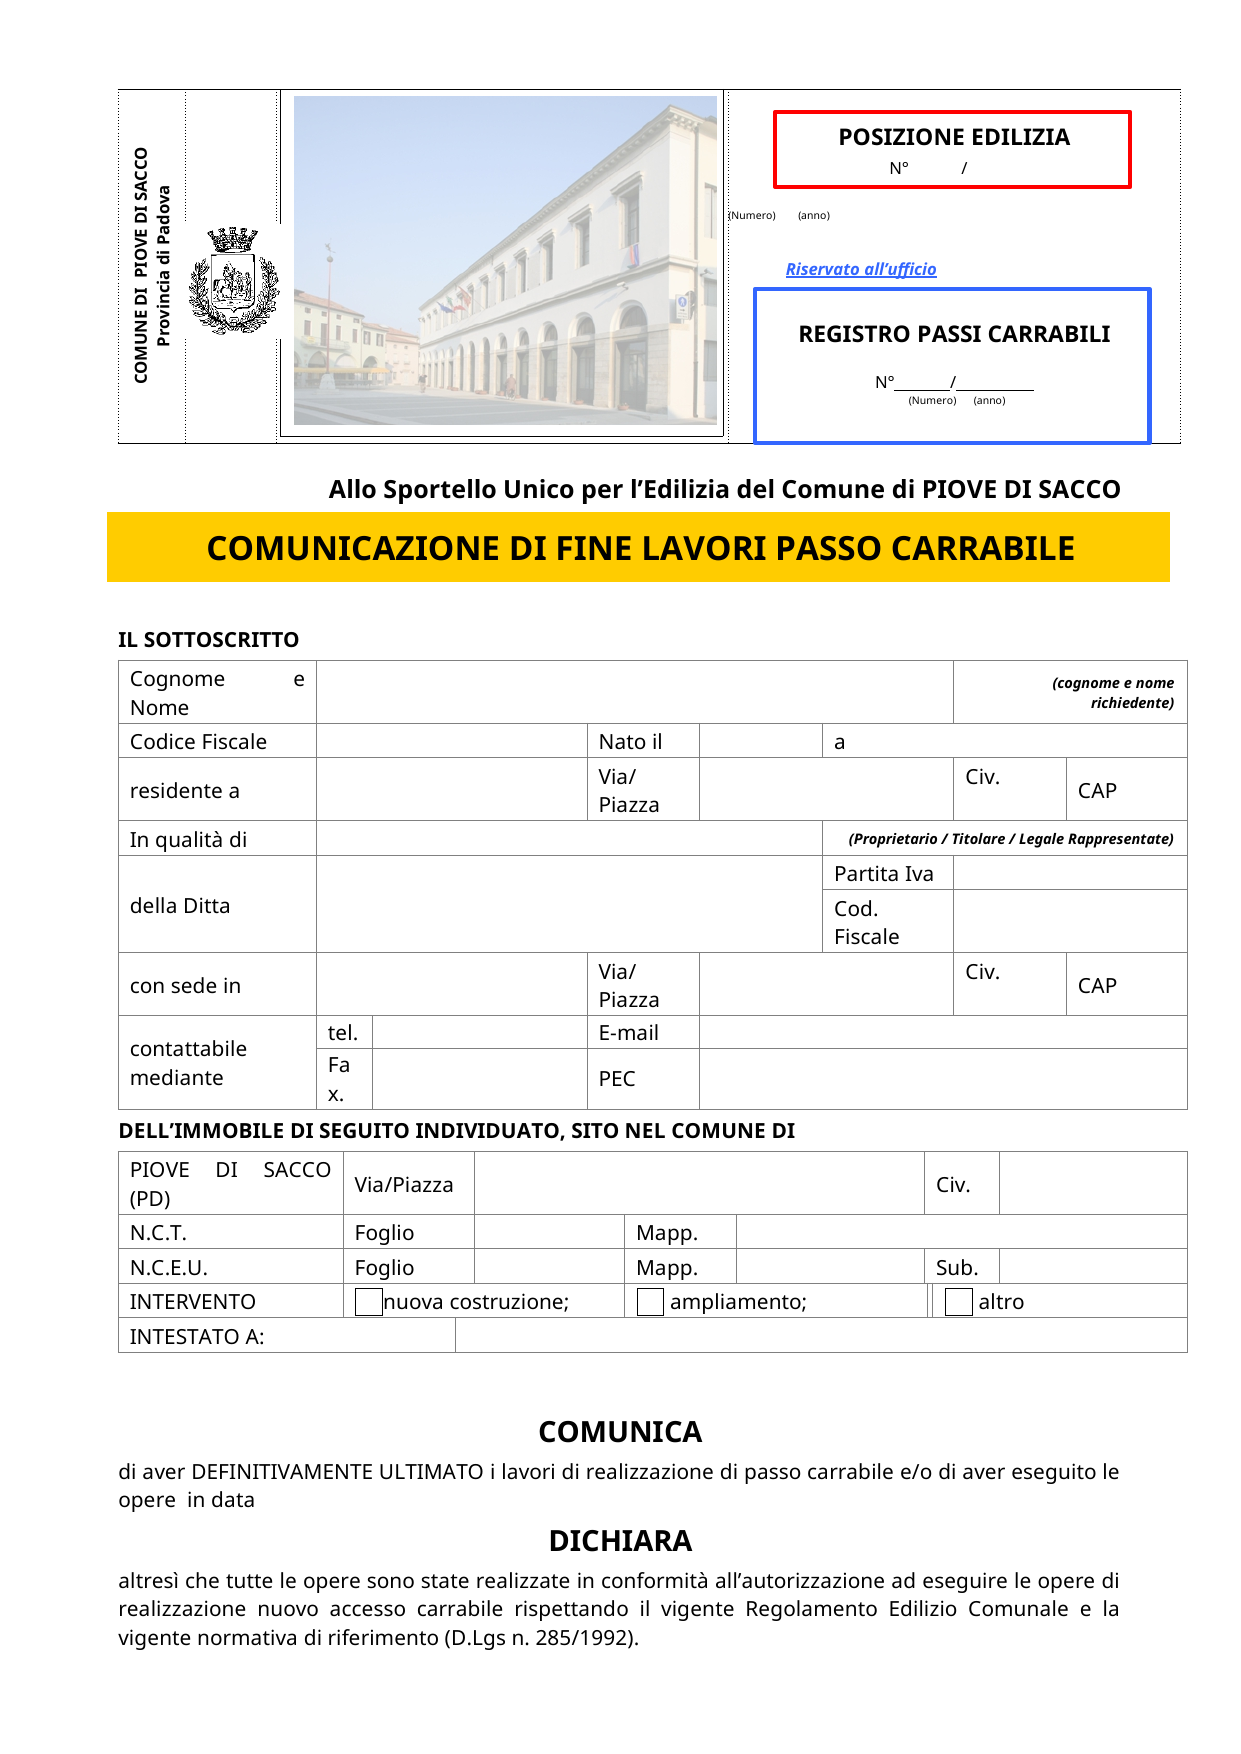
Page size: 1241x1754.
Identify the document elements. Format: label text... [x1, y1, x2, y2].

table_header Cognome e Nome [119, 661, 316, 723]
table_header [185, 339, 277, 443]
table_cell INTERVENTO [119, 1284, 343, 1317]
table_cell altro [933, 1284, 1187, 1317]
table_header (cognome e nome richiedente) [954, 661, 1187, 723]
table_cell [700, 758, 953, 820]
table_cell Cod. Fiscale [823, 890, 953, 952]
table_cell [373, 1049, 587, 1109]
table_header [475, 1152, 924, 1214]
table_cell [317, 856, 822, 952]
table_cell [928, 1284, 932, 1317]
picture [294, 96, 717, 425]
table_cell CAP [1067, 953, 1187, 1015]
table_cell PEC [588, 1049, 699, 1109]
table_header Civ. [925, 1152, 999, 1214]
table_cell [954, 856, 1187, 889]
table_cell Civ. [954, 953, 1066, 1015]
table_cell [317, 953, 587, 1015]
table_cell residente a [119, 758, 316, 820]
table_cell tel. [317, 1016, 372, 1048]
table_header [317, 661, 953, 723]
table_cell [456, 1318, 1187, 1352]
table_header COMUNICAZIONE DI FINE LAVORI PASSO CARRABILE [107, 512, 1170, 582]
table_cell Via/Piazza [588, 953, 699, 1015]
table_cell con sede in [119, 953, 316, 1015]
table_cell INTESTATO A: [119, 1318, 455, 1352]
table_cell [737, 1215, 1187, 1248]
table_cell (Proprietario / Titolare / Legale Rappresentate) [823, 821, 1187, 854]
table_cell E-mail [588, 1016, 699, 1048]
text Allo Sportello Unico per l’Edilizia del Comune di PIOVE DI SACCO [118, 472, 1122, 506]
table_header [185, 90, 277, 224]
table_cell [475, 1249, 624, 1283]
table_cell a [823, 724, 1187, 757]
table_cell [954, 890, 1187, 952]
table_cell Codice Fiscale [119, 724, 316, 757]
table_header POSIZIONE EDILIZIA N° / (Numero) (anno) Riservato all’ufficio REGISTRO PASSI CARRABILI N° / (Numero) (anno) [728, 90, 1181, 443]
table_header Timbro del Protocollo Generale [277, 90, 728, 443]
table_cell Sub. [925, 1249, 999, 1283]
text COMUNICA [118, 1411, 1122, 1450]
table_cell Partita Iva [823, 856, 953, 889]
table_cell [475, 1215, 624, 1248]
text DICHIARA [118, 1520, 1122, 1559]
table_cell Civ. [954, 758, 1066, 820]
table_cell Foglio [344, 1215, 474, 1248]
table_cell [700, 953, 953, 1015]
table_cell [1000, 1249, 1187, 1283]
table_cell N.C.E.U. [119, 1249, 343, 1283]
table_cell nuova costruzione; [344, 1284, 624, 1317]
table_header COMUNE DI PIOVE DI SACCO Provincia di Padova [118, 90, 185, 443]
table_header Via/Piazza [344, 1152, 474, 1214]
table_cell Foglio [344, 1249, 474, 1283]
table_cell contattabile mediante [119, 1016, 316, 1109]
table_cell ampliamento; [625, 1284, 927, 1317]
table_cell N.C.T. [119, 1215, 343, 1248]
table_cell [700, 1016, 1187, 1048]
text altresì che tutte le opere sono state realizzate in conformità all’autorizzazione ad eseguire le opere di realizzazione nuovo accesso carrabile rispettando il vigente Regolamento Edilizio Comunale e la vigente normativa di riferimento (D.Lgs n. 285/1992). [118, 1566, 1122, 1651]
table_cell Via/Piazza [588, 758, 699, 820]
table_header PIOVE DI SACCO (PD) [119, 1152, 343, 1214]
text DELL’IMMOBILE DI SEGUITO INDIVIDUATO, SITO NEL COMUNE DI [118, 1116, 1122, 1144]
table_cell Fax. [317, 1049, 372, 1109]
table_header [1000, 1152, 1187, 1214]
table_cell Mapp. [625, 1215, 736, 1248]
table_cell [317, 724, 587, 757]
table_cell [373, 1016, 587, 1048]
table_cell [700, 1049, 1187, 1109]
table_cell della Ditta [119, 856, 316, 952]
table_cell [317, 758, 587, 820]
table_cell Mapp. [625, 1249, 736, 1283]
table_cell [737, 1249, 924, 1283]
table_cell CAP [1067, 758, 1187, 820]
table_cell [700, 724, 822, 757]
text di aver DEFINITIVAMENTE ULTIMATO i lavori di realizzazione di passo carrabile e/o di aver eseguito le opere in data [118, 1457, 1122, 1514]
table_cell In qualità di [119, 821, 316, 854]
picture [185, 224, 283, 339]
table_cell [317, 821, 822, 854]
text IL SOTTOSCRITTO [118, 625, 1122, 653]
table_cell Nato il [588, 724, 699, 757]
